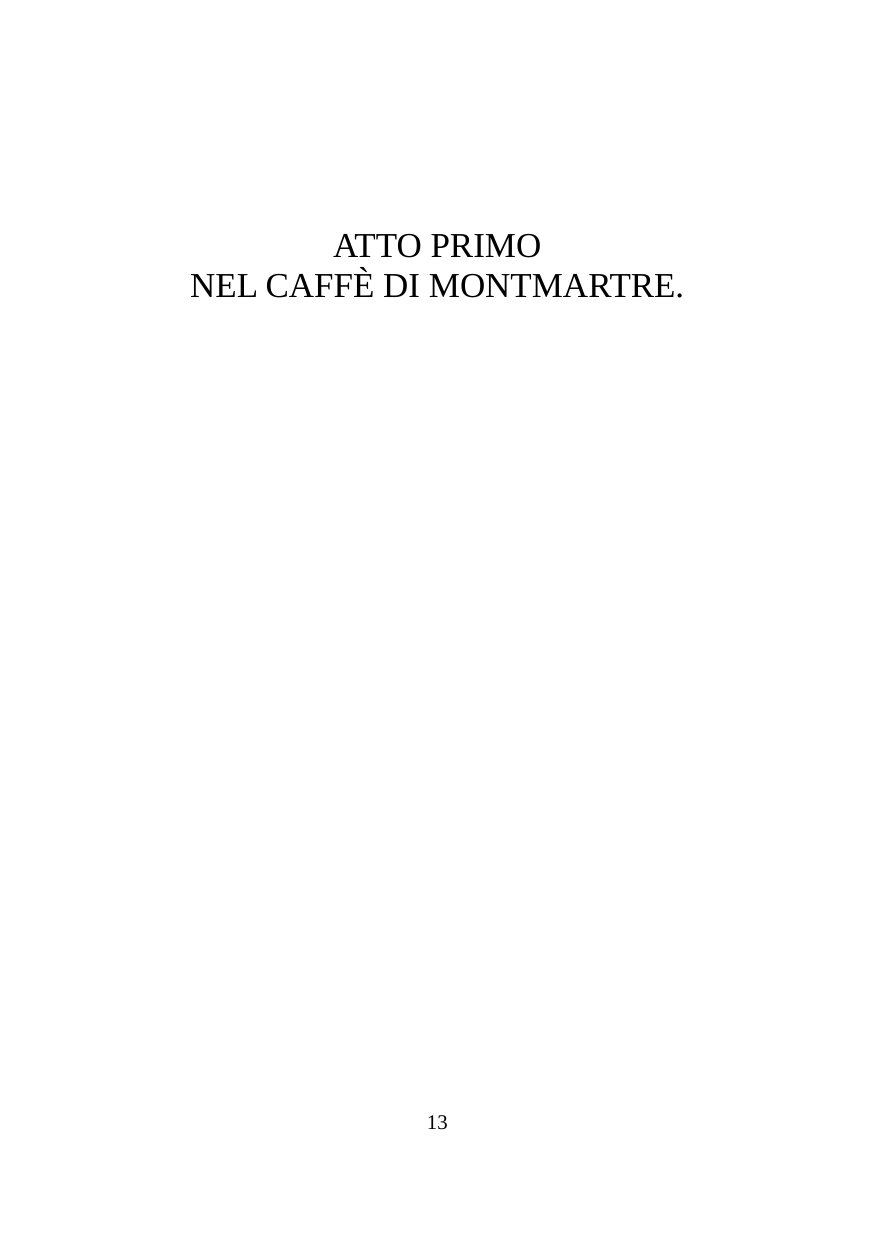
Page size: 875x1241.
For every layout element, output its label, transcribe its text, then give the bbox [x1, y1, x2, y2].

subtitle ATTO PRIMO NEL CAFFÈ DI MONTMARTRE. [106, 224, 768, 305]
